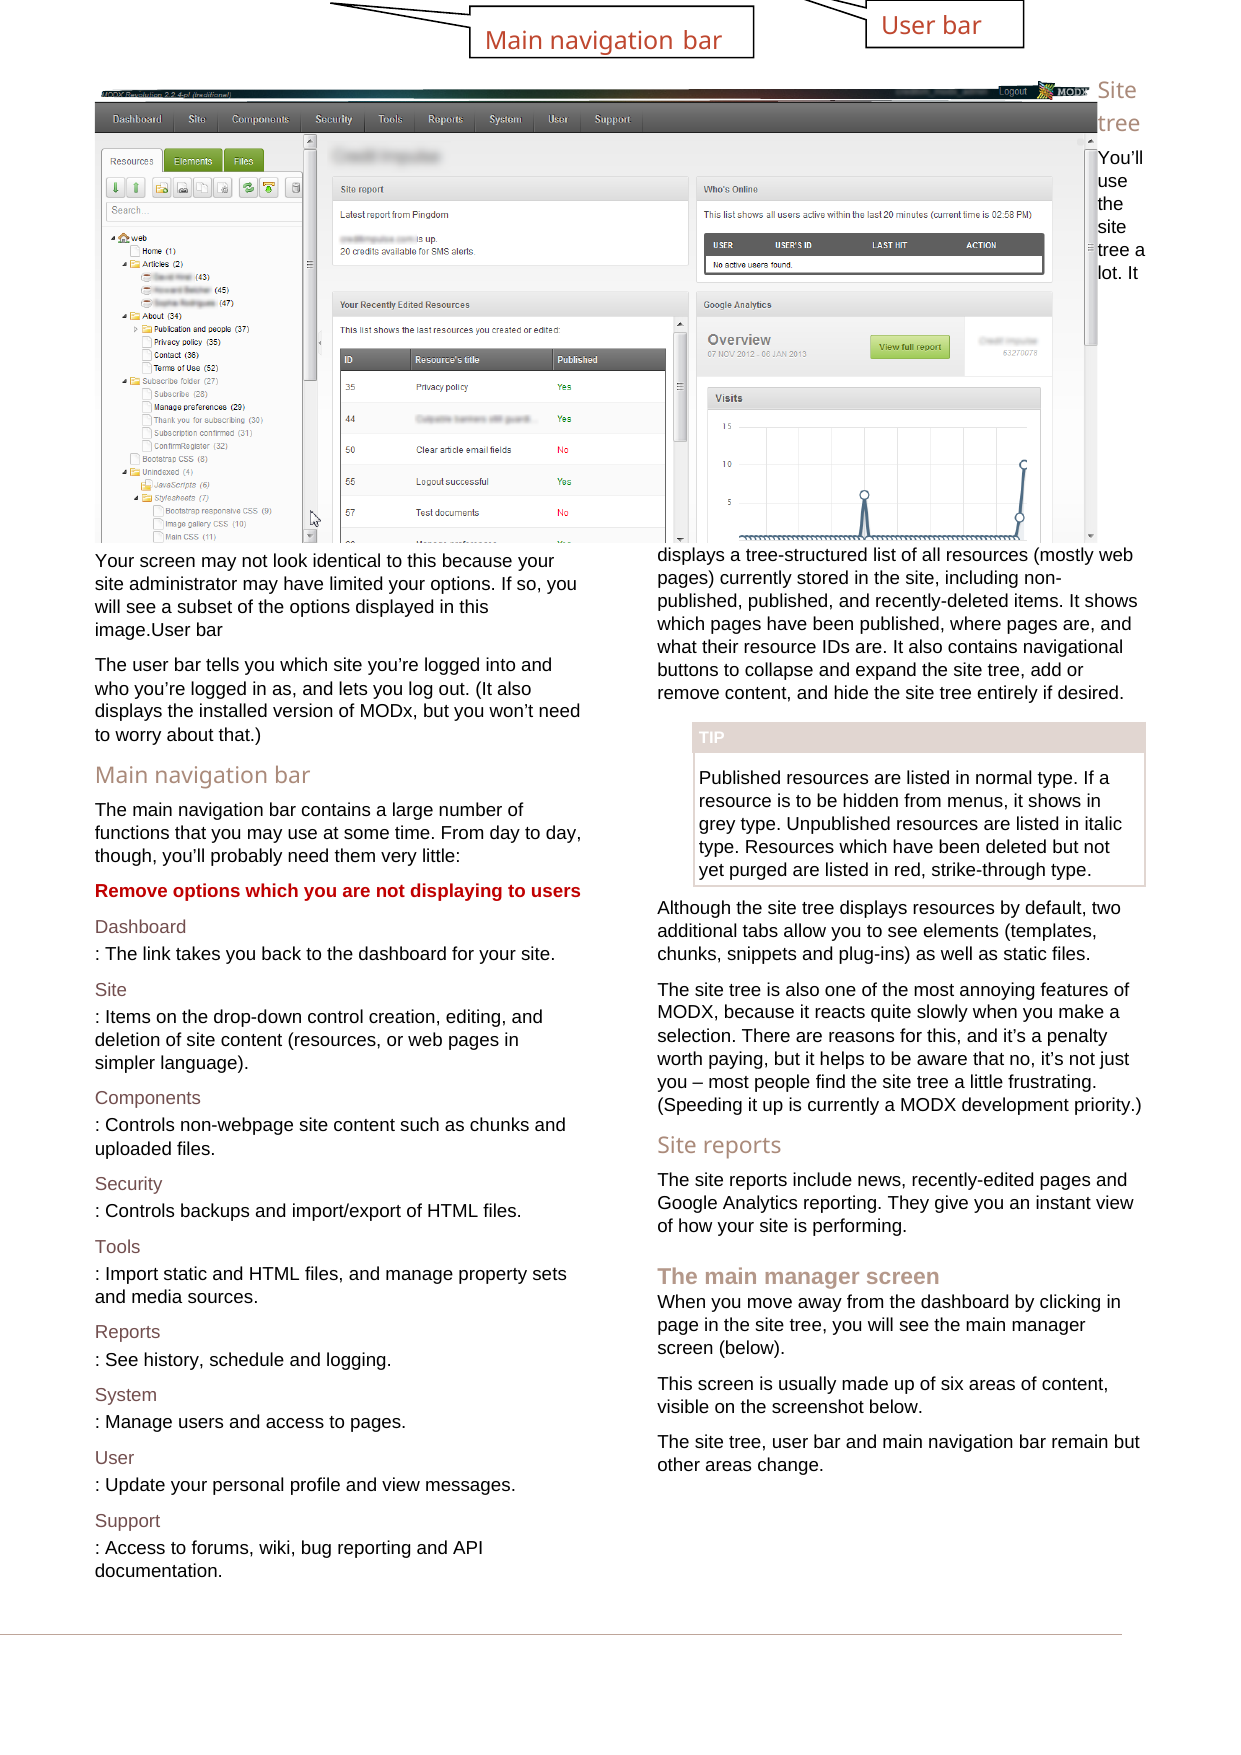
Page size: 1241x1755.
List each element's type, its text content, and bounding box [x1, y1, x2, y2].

subtitle Support [94, 1509, 583, 1531]
text The site reports include news, recently-edited pages and Google Analytics reporting. They give you an instant view of how your site is performing. [657, 1169, 1146, 1236]
text The site tree, user bar and main navigation bar remain but other areas change. [657, 1431, 1146, 1476]
text The site tree is also one of the most annoying features of MODX, because it reacts quite slowly when you make a selection. There are reasons for this, and it’s a penalty worth paying, but it helps to be aware that no, it’s not just you – most people find the site tree a little frustrating. (Speeding it up is currently a MODX development priority.) [657, 978, 1146, 1115]
subtitle System [94, 1384, 583, 1406]
subtitle Site reports [657, 1129, 1146, 1160]
subtitle The main manager screen [657, 1263, 1146, 1289]
text : See history, schedule and logging. [94, 1348, 583, 1370]
subtitle Security [94, 1173, 583, 1194]
text Remove options which you are not displaying to users [94, 880, 583, 902]
text You’ll use the site tree a lot. It displays a tree-structured list of all resources (mostly web pages) currently stored in the site, including non-published, published, and recently-deleted items. It shows which pages have been published, where pages are, and what their resource IDs are. It also contains navigational buttons to collapse and expand the site tree, add or remove content, and hide the site tree entirely if desired. [657, 147, 1146, 703]
text [94, 74, 583, 101]
subtitle Site tree [657, 74, 1146, 138]
text : Manage users and access to pages. [94, 1411, 583, 1433]
subtitle Main navigation bar [94, 759, 583, 790]
subtitle Site [94, 978, 583, 1000]
subtitle Components [94, 1087, 583, 1109]
text This screen is usually made up of six areas of content, visible on the screenshot below. [657, 1372, 1146, 1417]
subtitle Dashboard [94, 916, 583, 937]
text : Controls non-webpage site content such as chunks and uploaded files. [94, 1114, 583, 1159]
text : Items on the drop-down control creation, editing, and deletion of site content (resources, or web pages in simpler language). [94, 1006, 583, 1073]
text : The link takes you back to the dashboard for your site. [94, 943, 583, 964]
subtitle User [94, 1447, 583, 1468]
text : Controls backups and import/export of HTML files. [94, 1200, 583, 1222]
text : Update your personal profile and view messages. [94, 1474, 583, 1495]
text The user bar tells you which site you’re logged into and who you’re logged in as, and lets you log out. (It also displays the installed version of MODx, but you won’t need to worry about that.) [94, 654, 583, 745]
text Your screen may not look identical to this because your site administrator may have limited your options. If so, you will see a subset of the options displayed in this image.User bar [94, 543, 583, 640]
text The main navigation bar contains a large number of functions that you may use at some time. From day to day, though, you’ll probably need them very little: [94, 798, 583, 866]
subtitle Tools [94, 1236, 583, 1257]
text : Access to forums, wiki, bug reporting and API documentation. [94, 1537, 583, 1581]
subtitle Reports [94, 1321, 583, 1343]
text Published resources are listed in normal type. If a resource is to be hidden from menus, it shows in grey type. Unpublished resources are listed in italic type. Resources which have been deleted but not yet purged are listed in red, strike-through type. [695, 761, 1144, 885]
text When you move away from the dashboard by clicking in page in the site tree, you will see the main manager screen (below). [657, 1291, 1146, 1358]
subtitle Tip [695, 724, 1144, 753]
text Although the site tree displays resources by default, two additional tabs allow you to see elements (templates, chunks, snippets and plug-ins) as well as static files. [657, 897, 1146, 964]
text : Import static and HTML files, and manage property sets and media sources. [94, 1263, 583, 1307]
